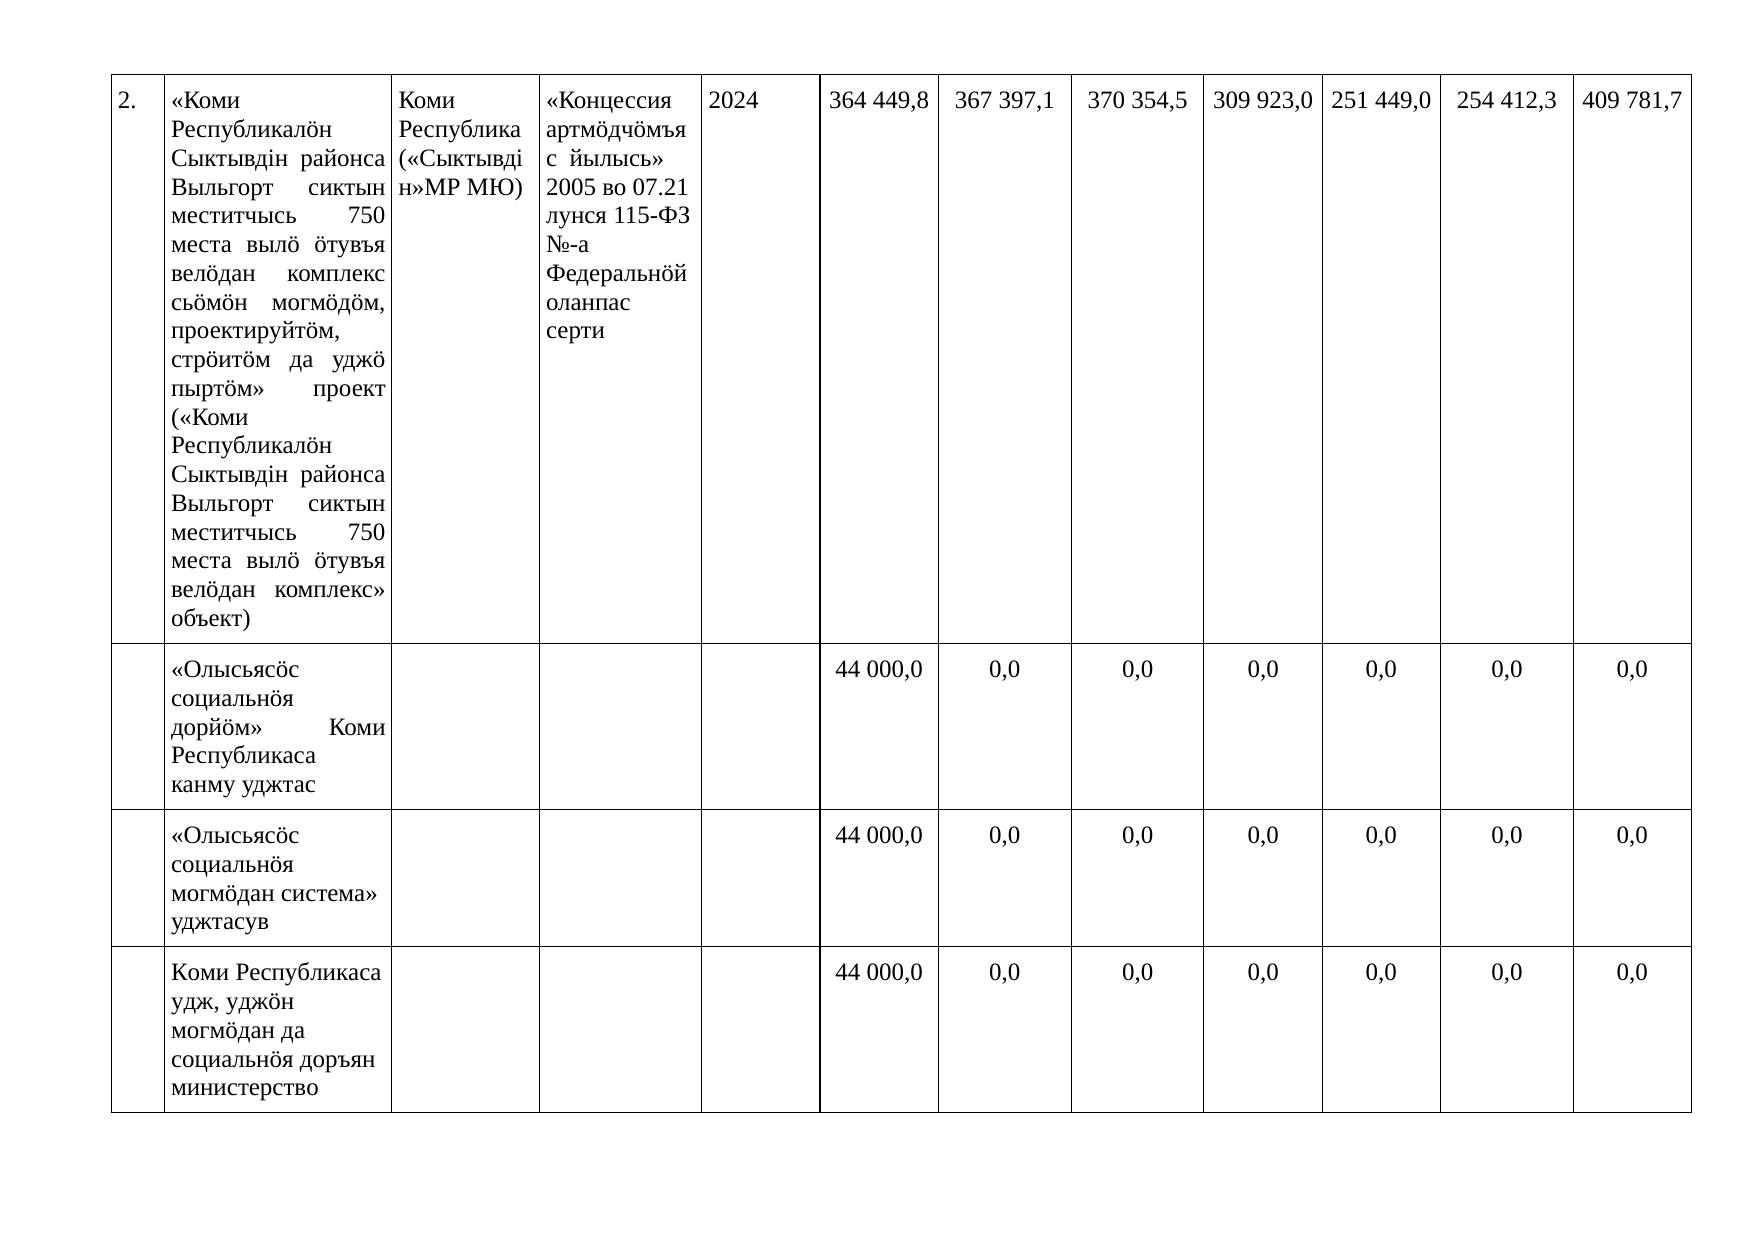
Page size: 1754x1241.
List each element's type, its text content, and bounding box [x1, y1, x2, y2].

table_cell «Олысьясӧс социальнӧя дорйӧм» Коми Республикаса канму уджтас [165, 644, 391, 808]
table_cell 0,0 [1072, 947, 1203, 1112]
table_cell [540, 947, 701, 1112]
table_cell [540, 810, 701, 946]
table_cell [112, 644, 164, 808]
table_cell [112, 947, 164, 1112]
table_cell 0,0 [1204, 644, 1322, 808]
table_cell 0,0 [1441, 810, 1573, 946]
table_cell 0,0 [939, 644, 1071, 808]
table_cell Коми Республика («Сыктывдін»МР МЮ) [392, 75, 539, 642]
table_cell 254 412,3 [1441, 75, 1573, 642]
table_cell 0,0 [1072, 810, 1203, 946]
table_cell 0,0 [1323, 947, 1440, 1112]
table_cell 44 000,0 [821, 644, 938, 808]
table_cell 2024 [702, 75, 819, 642]
table_cell «Концессия артмӧдчӧмъяс йылысь» 2005 во 07.21 лунся 115-ФЗ №-а Федеральнӧй оланпас серти [540, 75, 701, 642]
table_cell [392, 810, 539, 946]
table_cell 2. [112, 75, 164, 642]
table_cell 0,0 [1323, 810, 1440, 946]
table_cell 0,0 [939, 810, 1071, 946]
table_cell 364 449,8 [821, 75, 938, 642]
table_cell 409 781,7 [1574, 75, 1691, 642]
table_cell [112, 810, 164, 946]
table_cell 0,0 [939, 947, 1071, 1112]
table_cell [702, 644, 819, 808]
table_cell [702, 810, 819, 946]
table_cell 0,0 [1072, 644, 1203, 808]
table_cell 0,0 [1204, 947, 1322, 1112]
table_cell Коми Республикаса удж, уджӧн могмӧдан да социальнӧя доръян министерство [165, 947, 391, 1112]
table_cell 0,0 [1204, 810, 1322, 946]
table_cell 0,0 [1574, 810, 1691, 946]
table_cell 370 354,5 [1072, 75, 1203, 642]
table_cell [392, 644, 539, 808]
table_cell «Коми Республикалӧн Сыктывдін районса Выльгорт сиктын меститчысь 750 места вылӧ ӧтувъя велӧдан комплекс сьӧмӧн могмӧдӧм, проектируйтӧм, стрӧитӧм да уджӧ пыртӧм» проект («Коми Республикалӧн Сыктывдін районса Выльгорт сиктын меститчысь 750 места вылӧ ӧтувъя велӧдан комплекс» объект) [165, 75, 391, 642]
table_cell 44 000,0 [821, 947, 938, 1112]
table_cell 367 397,1 [939, 75, 1071, 642]
table_cell [540, 644, 701, 808]
table_cell 0,0 [1574, 947, 1691, 1112]
table_cell 0,0 [1574, 644, 1691, 808]
table_cell 0,0 [1441, 644, 1573, 808]
table_cell 0,0 [1323, 644, 1440, 808]
table_cell [702, 947, 819, 1112]
table_cell 251 449,0 [1323, 75, 1440, 642]
table_cell 309 923,0 [1204, 75, 1322, 642]
table_cell «Олысьясӧс социальнӧя могмӧдан система» уджтасув [165, 810, 391, 946]
table_cell [392, 947, 539, 1112]
table_cell 44 000,0 [821, 810, 938, 946]
table_cell 0,0 [1441, 947, 1573, 1112]
